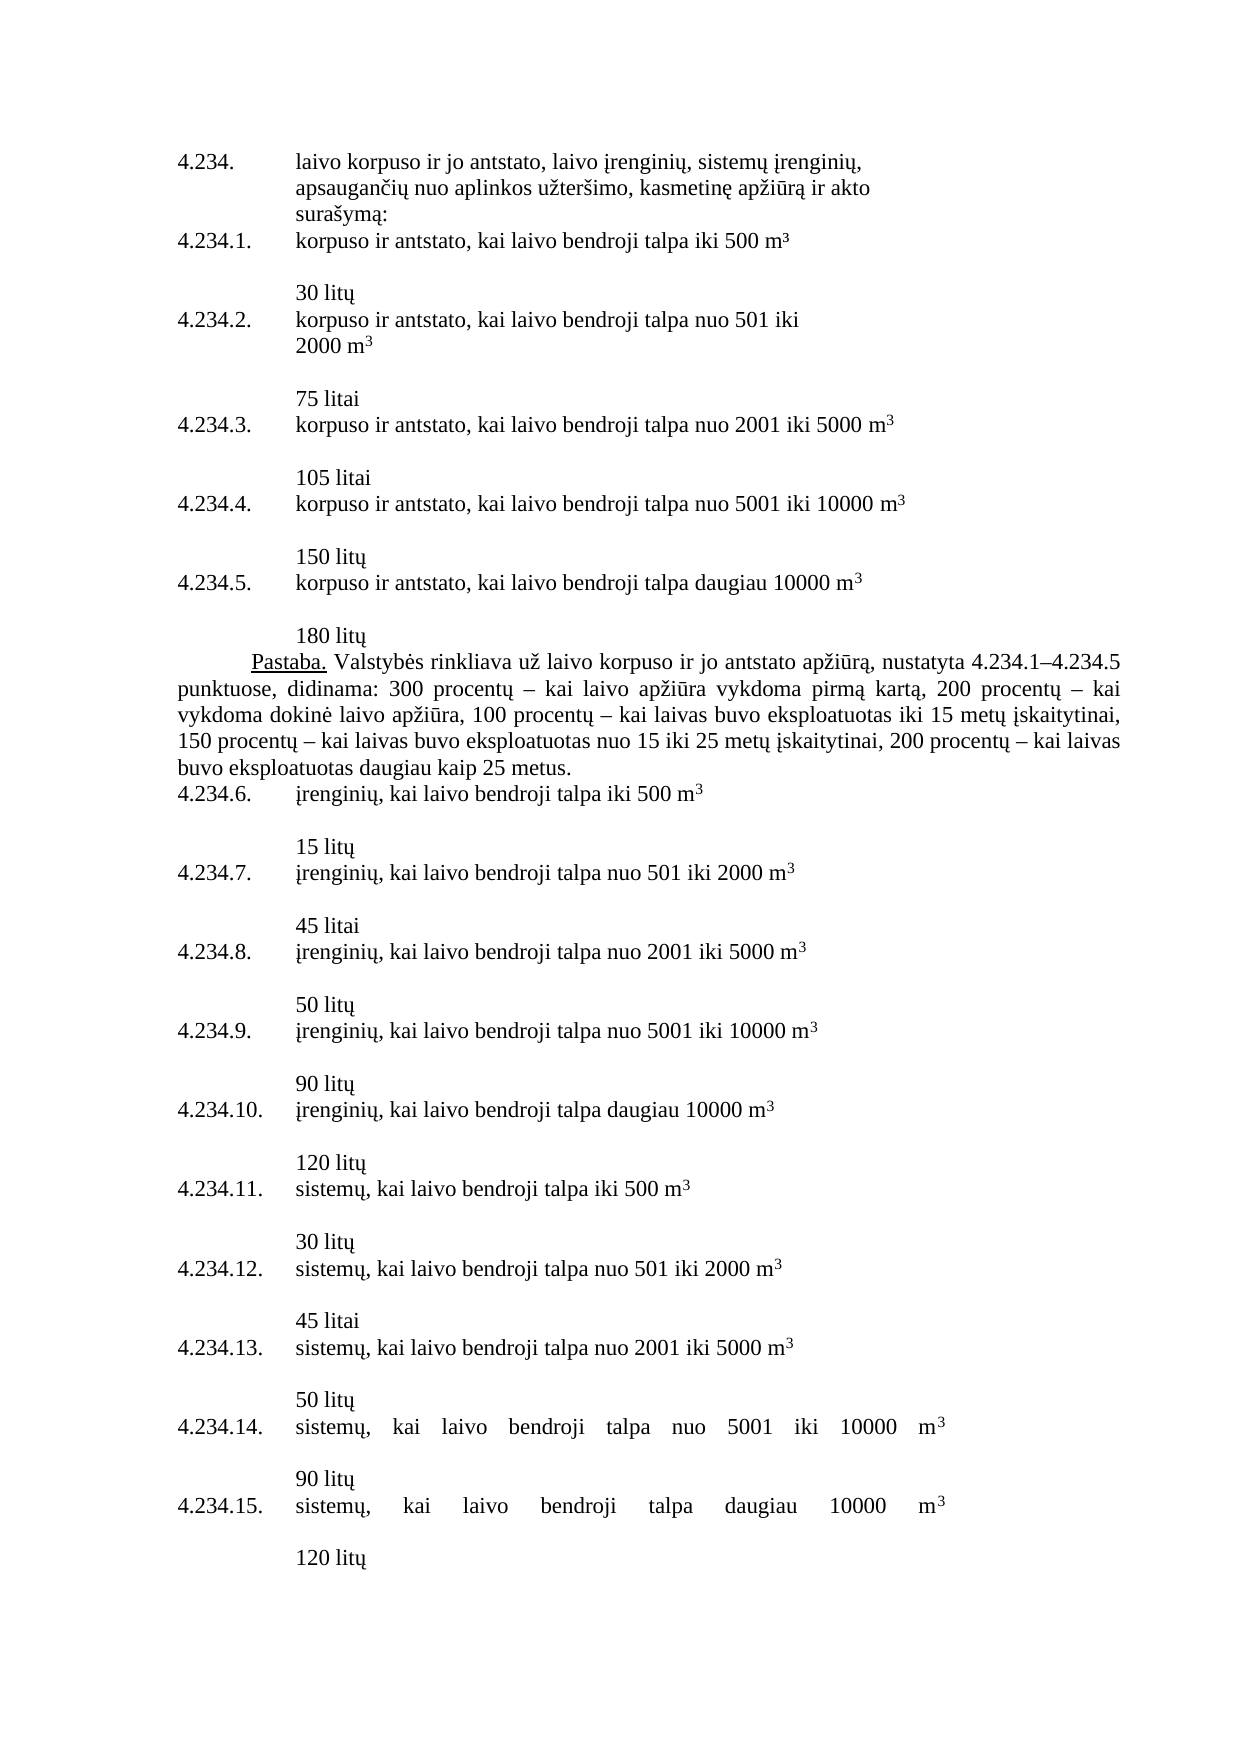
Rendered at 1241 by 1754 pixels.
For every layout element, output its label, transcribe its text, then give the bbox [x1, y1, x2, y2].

text 4.234.15. sistemų, kai laivo bendroji talpa daugiau 10000 m3 120 litų [177, 1492, 945, 1571]
text 4.234.10. įrenginių, kai laivo bendroji talpa daugiau 10000 m3 120 litų [177, 1096, 945, 1176]
text 4.234.2. korpuso ir antstato, kai laivo bendroji talpa nuo 501 iki 2000 m3 75 litai [177, 306, 945, 411]
text 4.234. laivo korpuso ir jo antstato, laivo įrenginių, sistemų įrenginių, apsaugančių nuo aplinkos užteršimo, kasmetinę apžiūrą ir akto surašymą: [177, 148, 945, 227]
text 4.234.3. korpuso ir antstato, kai laivo bendroji talpa nuo 2001 iki 5000 m3 105 litai [177, 411, 945, 490]
text 4.234.12. sistemų, kai laivo bendroji talpa nuo 501 iki 2000 m3 45 litai [177, 1254, 945, 1334]
text 4.234.13. sistemų, kai laivo bendroji talpa nuo 2001 iki 5000 m3 50 litų [177, 1334, 945, 1413]
text Pastaba. Valstybės rinkliava už laivo korpuso ir jo antstato apžiūrą, nustatyta 4.234.1–4.234.5 punktuose, didinama: 300 procentų – kai laivo apžiūra vykdoma pirmą kartą, 200 procentų – kai vykdoma dokinė laivo apžiūra, 100 procentų – kai laivas buvo eksploatuotas iki 15 metų įskaitytinai, 150 procentų – kai laivas buvo eksploatuotas nuo 15 iki 25 metų įskaitytinai, 200 procentų – kai laivas buvo eksploatuotas daugiau kaip 25 metus. [177, 648, 1122, 780]
text 4.234.6. įrenginių, kai laivo bendroji talpa iki 500 m3 15 litų [177, 780, 945, 859]
text 4.234.11. sistemų, kai laivo bendroji talpa iki 500 m3 30 litų [177, 1176, 945, 1254]
text 4.234.4. korpuso ir antstato, kai laivo bendroji talpa nuo 5001 iki 10000 m3 150 litų [177, 490, 945, 569]
text 4.234.14. sistemų, kai laivo bendroji talpa nuo 5001 iki 10000 m3 90 litų [177, 1413, 945, 1492]
text 4.234.1. korpuso ir antstato, kai laivo bendroji talpa iki 500 m³ 30 litų [177, 227, 945, 306]
text 4.234.7. įrenginių, kai laivo bendroji talpa nuo 501 iki 2000 m3 45 litai [177, 859, 945, 938]
text 4.234.8. įrenginių, kai laivo bendroji talpa nuo 2001 iki 5000 m3 50 litų [177, 938, 945, 1017]
text 4.234.5. korpuso ir antstato, kai laivo bendroji talpa daugiau 10000 m3 180 litų [177, 569, 945, 648]
text 4.234.9. įrenginių, kai laivo bendroji talpa nuo 5001 iki 10000 m3 90 litų [177, 1017, 945, 1096]
